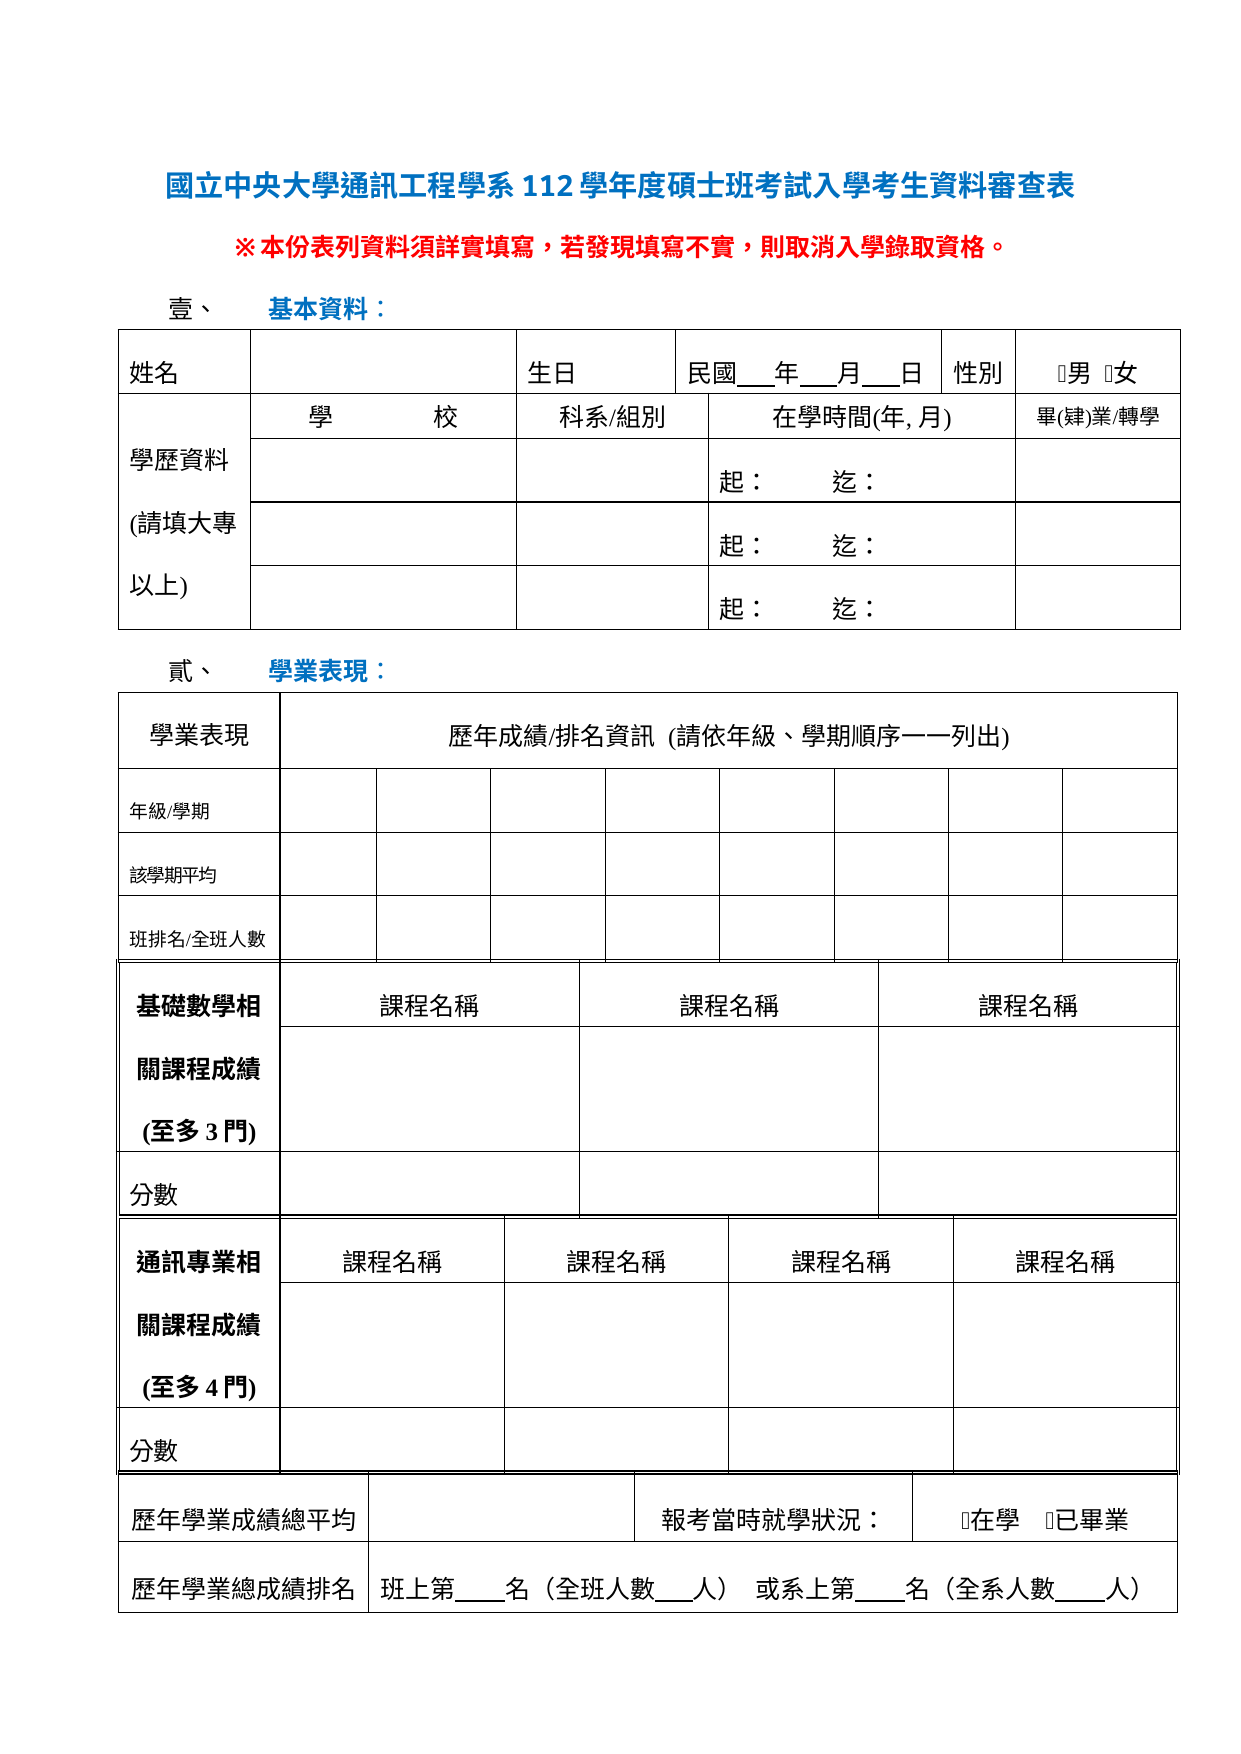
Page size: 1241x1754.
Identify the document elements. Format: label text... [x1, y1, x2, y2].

table_cell [1016, 566, 1180, 628]
table_cell [949, 769, 1062, 832]
table_cell [1016, 503, 1180, 565]
table_cell 分數 [120, 1152, 279, 1214]
table_cell 起： 迄： [709, 566, 1015, 628]
table_cell [580, 1027, 878, 1151]
table_cell 學 校 [251, 394, 516, 438]
table_header [251, 330, 516, 393]
table_header 歷年成績/排名資訊 (請依年級、學期順序一一列出) [281, 693, 1177, 768]
table_cell 學歷資料 (請填大專以上) [119, 394, 250, 628]
table_cell [517, 503, 708, 565]
table_cell [835, 833, 948, 895]
table_cell [491, 896, 605, 959]
text ※本份表列資料須詳實填寫，若發現填寫不實，則取消入學錄取資格。 [118, 204, 1122, 267]
table_cell [879, 1027, 1176, 1151]
table_cell 通訊專業相關課程成績 (至多4門) [120, 1219, 279, 1407]
table_header 生日 [517, 330, 675, 393]
table_cell 報考當時就學狀況： [635, 1475, 912, 1541]
table_cell 課程名稱 [954, 1219, 1176, 1282]
table_header 民國 年 月 日 [676, 330, 941, 393]
table_cell [954, 1283, 1176, 1407]
table_cell [1063, 833, 1177, 895]
table_cell [949, 896, 1062, 959]
table_cell [835, 896, 948, 959]
table_cell [517, 566, 708, 628]
table_cell [491, 769, 605, 832]
table_cell [281, 833, 376, 895]
table_cell [251, 439, 516, 501]
table_cell [606, 769, 719, 832]
table_cell [835, 769, 948, 832]
table_cell [281, 769, 376, 832]
table_cell [505, 1283, 728, 1407]
table_cell [491, 833, 605, 895]
table_cell 歷年學業成績總平均 [119, 1475, 368, 1541]
table_header 姓名 [119, 330, 250, 393]
table_cell [606, 896, 719, 959]
table_cell [281, 1027, 579, 1151]
table_cell [377, 896, 490, 959]
table_cell [505, 1408, 728, 1470]
table_header 學業表現 [119, 693, 279, 768]
table_cell 課程名稱 [580, 963, 878, 1026]
table_cell [720, 833, 834, 895]
table_cell 班排名/全班人數 [119, 896, 279, 959]
table_cell [281, 896, 376, 959]
table_cell 分數 [120, 1408, 279, 1470]
table_cell [517, 439, 708, 501]
table_cell [369, 1475, 634, 1541]
list 基本資料： [168, 267, 1122, 329]
table_cell [281, 1283, 504, 1407]
table_cell 該學期平均 [119, 833, 279, 895]
table_cell [251, 566, 516, 628]
table_cell [949, 833, 1062, 895]
table_cell [954, 1408, 1176, 1470]
table_cell 班上第 名（全班人數 人） 或系上第 名（全系人數 人） [369, 1542, 1177, 1612]
table_cell 課程名稱 [505, 1219, 728, 1282]
table_cell 在學時間(年, 月) [709, 394, 1015, 438]
table_cell [281, 1408, 504, 1470]
table_cell 畢(肄)業/轉學 [1016, 394, 1180, 438]
table_cell [720, 896, 834, 959]
table_cell 基礎數學相關課程成績 (至多3門) [120, 963, 279, 1151]
table_cell 課程名稱 [281, 963, 579, 1026]
table_cell [879, 1152, 1176, 1214]
table_cell [1016, 439, 1180, 501]
table_cell [1063, 769, 1177, 832]
table_cell [729, 1283, 953, 1407]
table_cell 歷年學業總成績排名 [119, 1542, 368, 1612]
table_cell [377, 769, 490, 832]
table_header 性別 [942, 330, 1015, 393]
table_cell 課程名稱 [729, 1219, 953, 1282]
table_cell 科系/組別 [517, 394, 708, 438]
table_cell [251, 503, 516, 565]
table_cell [281, 1152, 579, 1214]
table_cell [720, 769, 834, 832]
table_cell [606, 833, 719, 895]
table_cell 年級/學期 [119, 769, 279, 832]
table_cell 課程名稱 [879, 963, 1176, 1026]
table_cell [1063, 896, 1177, 959]
table_cell 在學 已畢業 [913, 1475, 1177, 1541]
table_cell 起： 迄： [709, 503, 1015, 565]
table_header 男 女 [1016, 330, 1180, 393]
table_cell 起： 迄： [709, 439, 1015, 501]
table_cell [729, 1408, 953, 1470]
text 國立中央大學通訊工程學系112學年度碩士班考試入學考生資料審查表 [118, 142, 1122, 204]
table_cell [580, 1152, 878, 1214]
table_cell [377, 833, 490, 895]
table_cell 課程名稱 [281, 1219, 504, 1282]
list 學業表現： [168, 630, 1122, 692]
